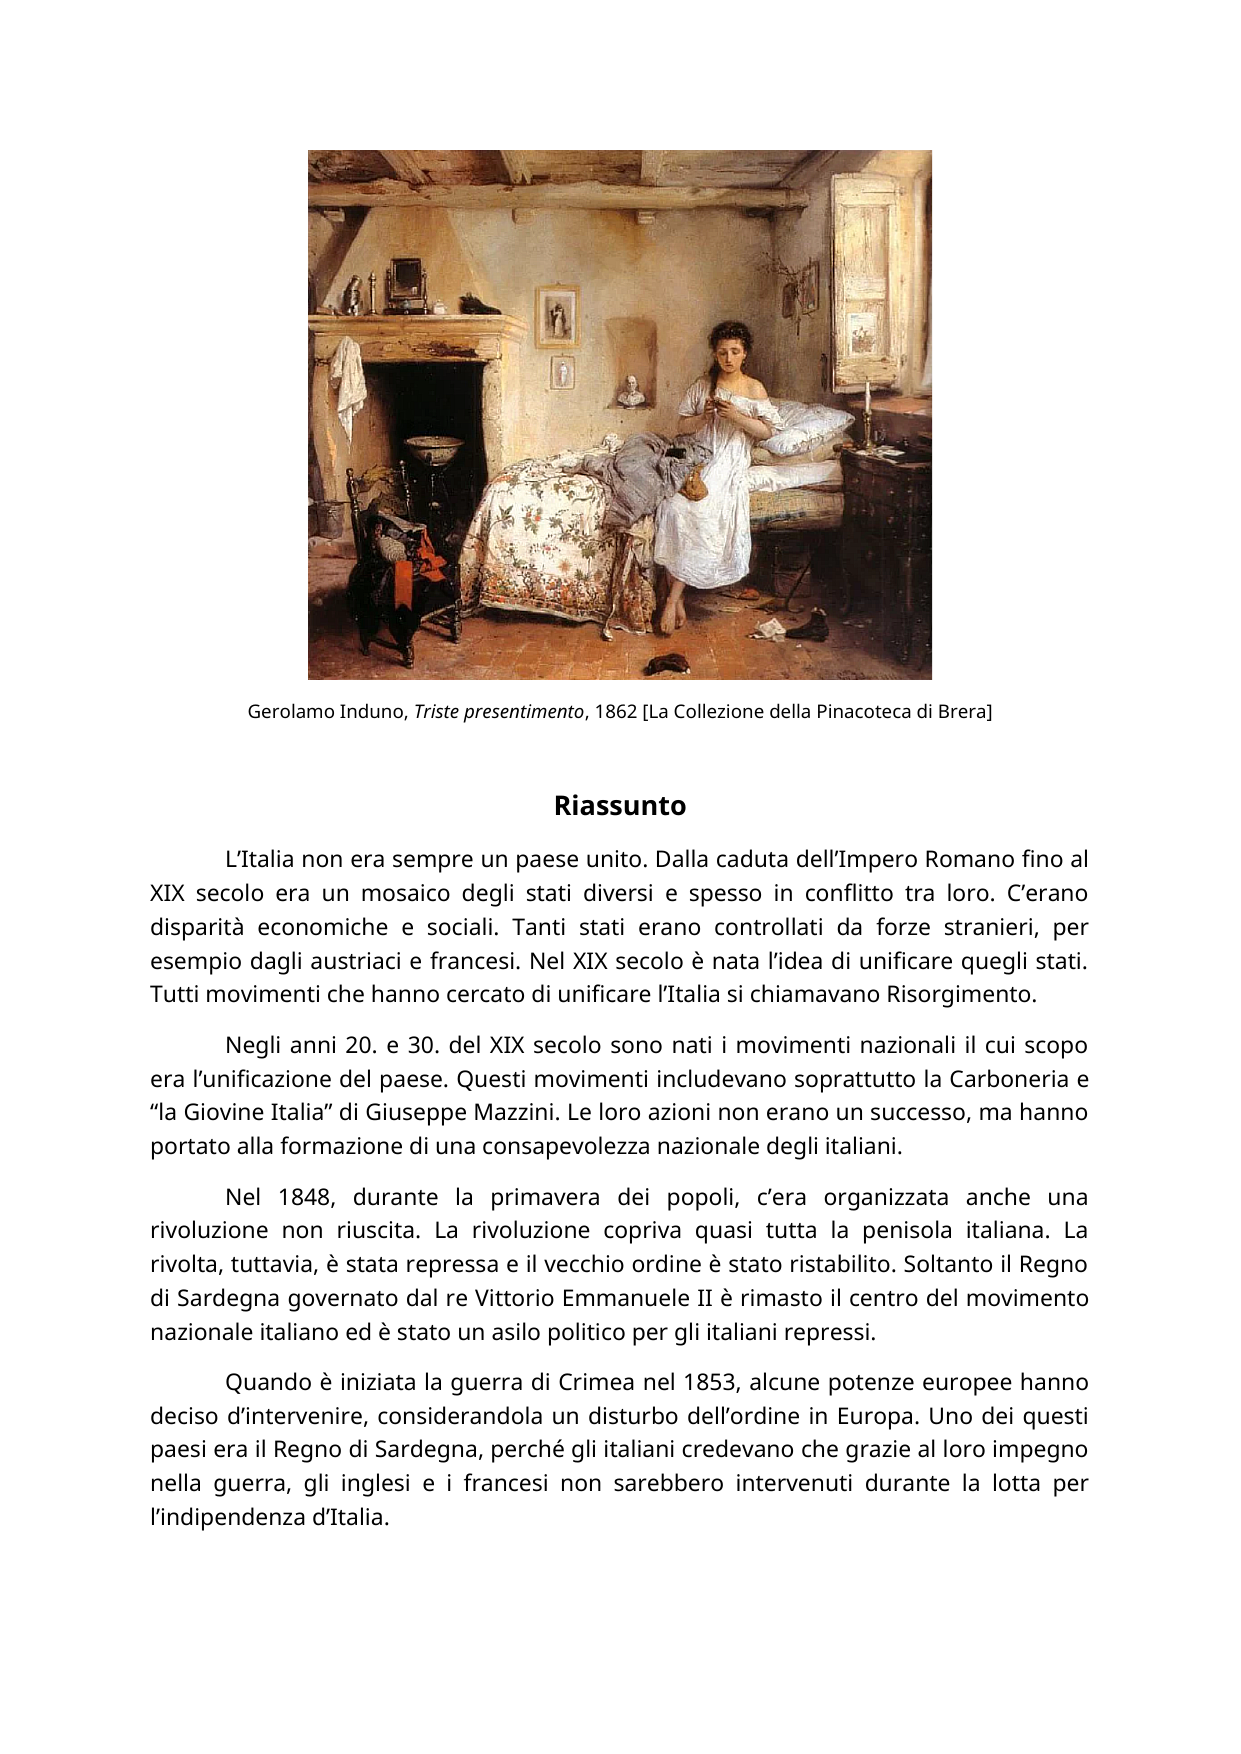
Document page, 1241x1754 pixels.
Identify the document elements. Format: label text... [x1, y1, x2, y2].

text Negli anni 20. e 30. del XIX secolo sono nati i movimenti nazionali il cui scopo era l’unificazione del paese. Questi movimenti includevano soprattutto la Carboneria e “la Giovine Italia” di Giuseppe Mazzini. Le loro azioni non erano un successo, ma hanno portato alla formazione di una consapevolezza nazionale degli italiani. [150, 1029, 1090, 1161]
picture [308, 150, 933, 680]
text Quando è iniziata la guerra di Crimea nel 1853, alcune potenze europee hanno deciso d’intervenire, considerandola un disturbo dell’ordine in Europa. Uno dei questi paesi era il Regno di Sardegna, perché gli italiani credevano che grazie al loro impegno nella guerra, gli inglesi e i francesi non sarebbero intervenuti durante la lotta per l’indipendenza d’Italia. [150, 1366, 1090, 1532]
text L’Italia non era sempre un paese unito. Dalla caduta dell’Impero Romano fino al XIX secolo era un mosaico degli stati diversi e spesso in conflitto tra loro. C’erano disparità economiche e sociali. Tanti stati erano controllati da forze stranieri, per esempio dagli austriaci e francesi. Nel XIX secolo è nata l’idea di unificare quegli stati. Tutti movimenti che hanno cercato di unificare l’Italia si chiamavano Risorgimento. [150, 843, 1090, 1009]
text Riassunto [150, 787, 1090, 824]
text Nel 1848, durante la primavera dei popoli, c’era organizzata anche una rivoluzione non riuscita. La rivoluzione copriva quasi tutta la penisola italiana. La rivolta, tuttavia, è stata repressa e il vecchio ordine è stato ristabilito. Soltanto il Regno di Sardegna governato dal re Vittorio Emmanuele II è rimasto il centro del movimento nazionale italiano ed è stato un asilo politico per gli italiani repressi. [150, 1180, 1090, 1347]
text Gerolamo Induno, Triste presentimento, 1862 [La Collezione della Pinacoteca di Brera] [150, 698, 1090, 724]
